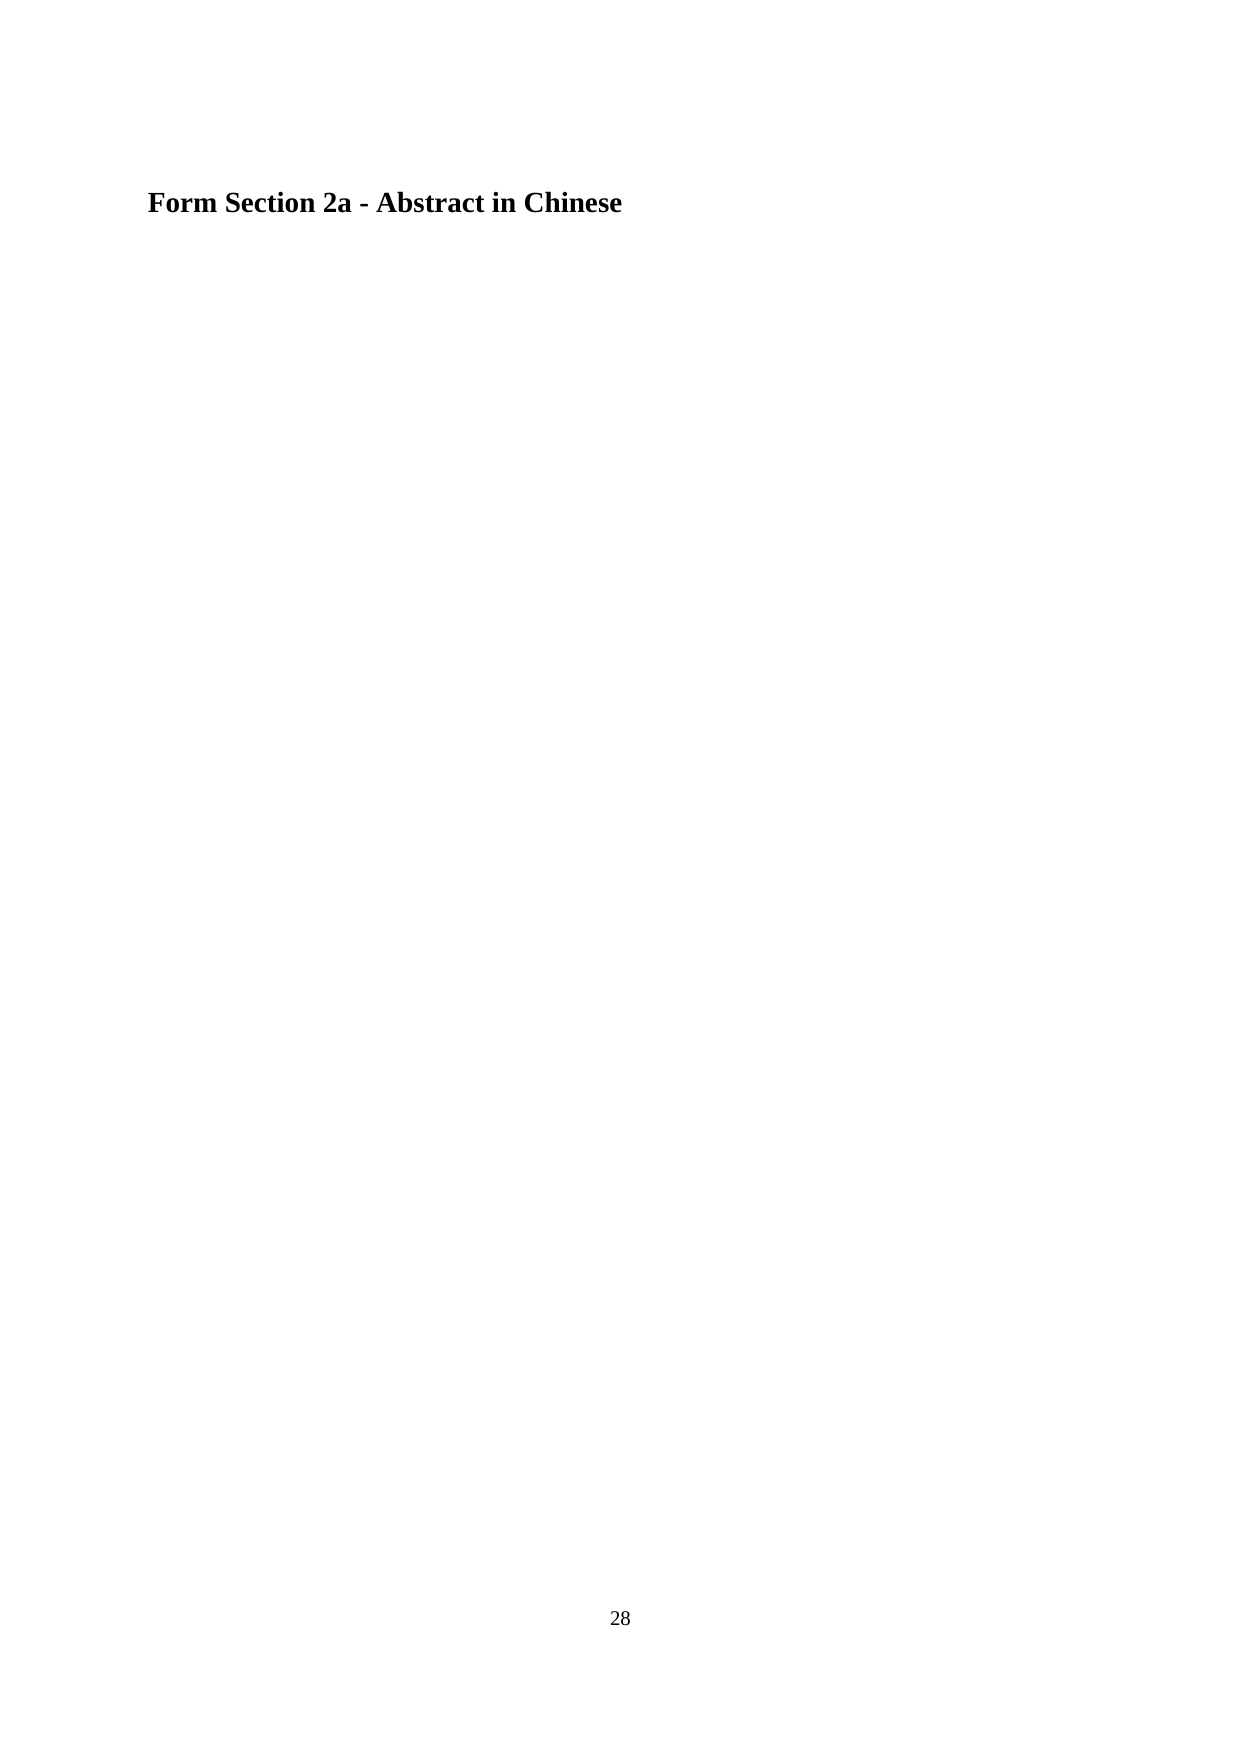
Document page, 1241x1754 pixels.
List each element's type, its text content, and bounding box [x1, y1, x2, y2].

text Form Section 2a - Abstract in Chinese [148, 160, 1092, 222]
